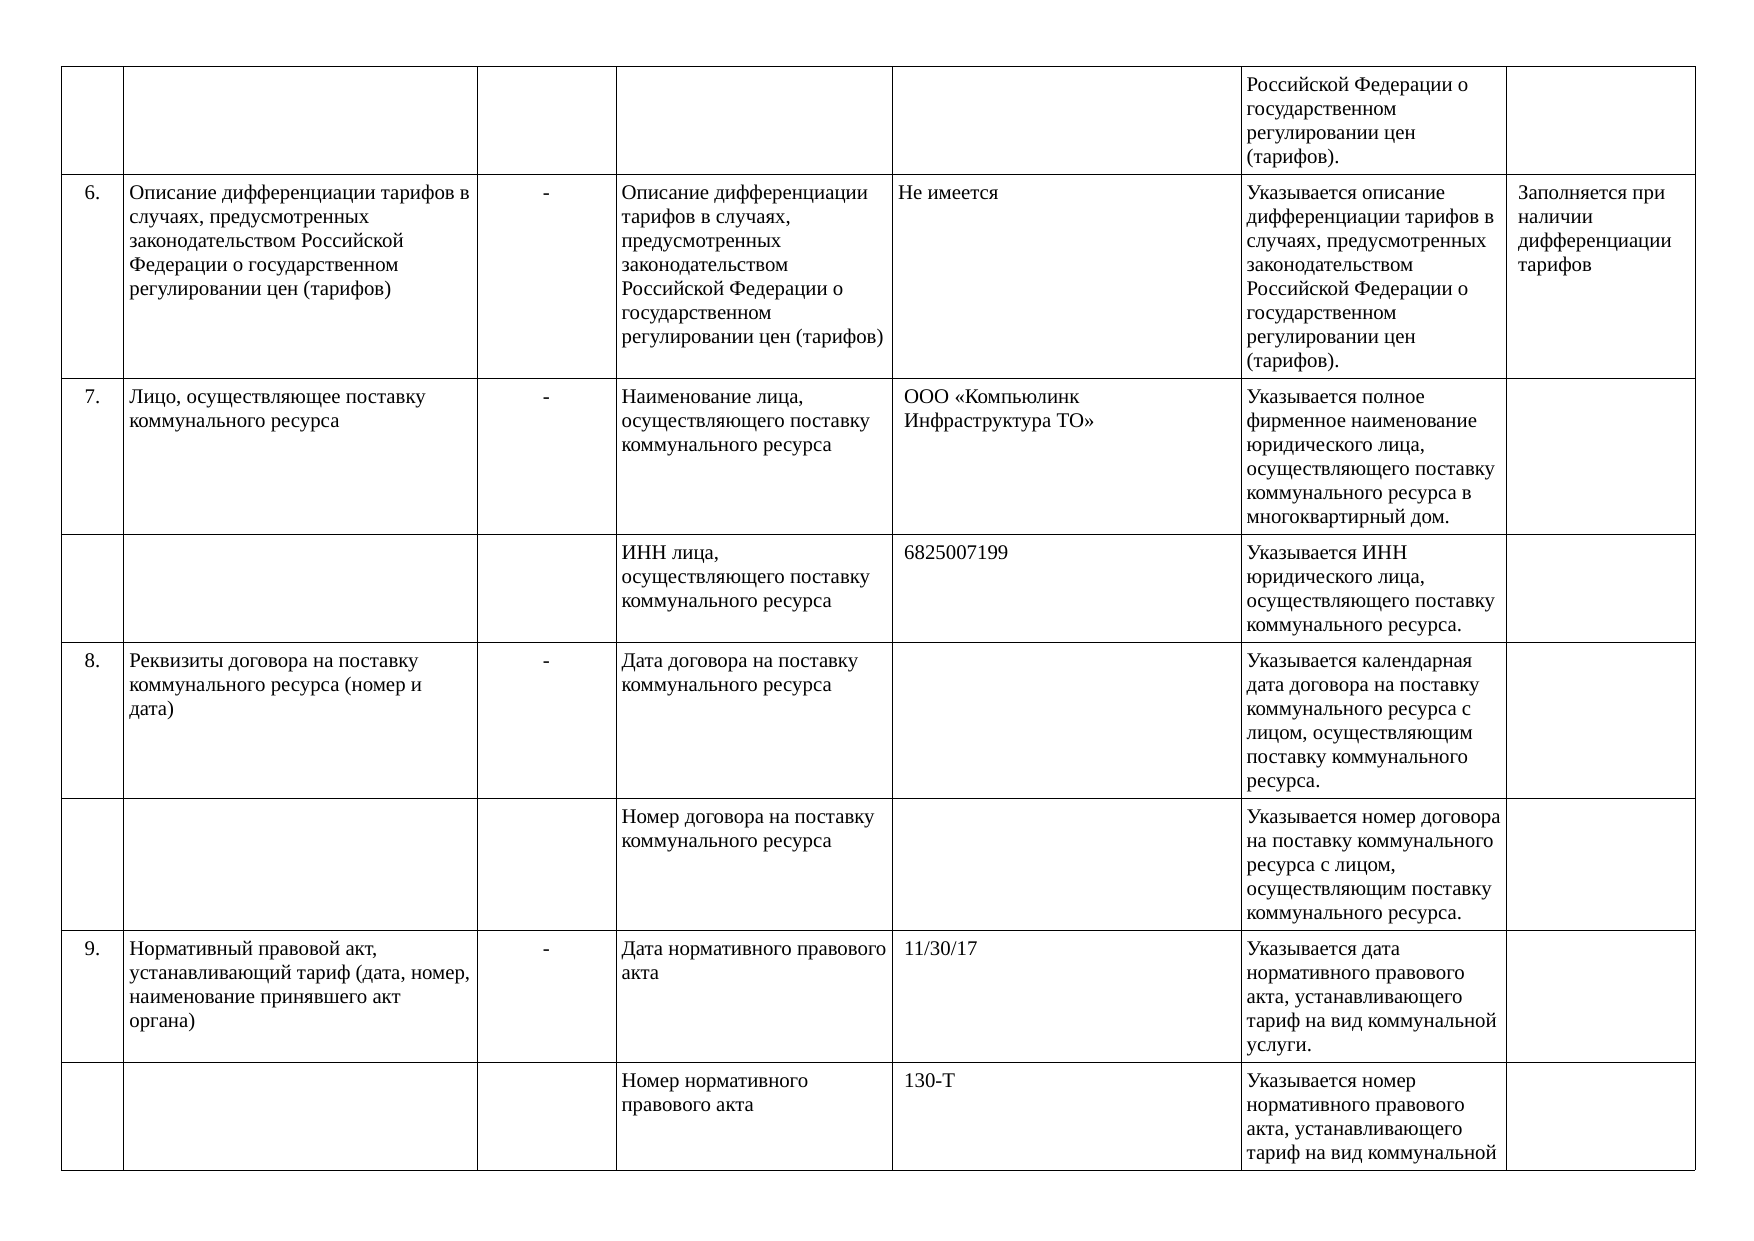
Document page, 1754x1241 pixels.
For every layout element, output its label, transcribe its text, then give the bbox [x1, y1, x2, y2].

table_cell [1507, 1063, 1695, 1169]
table_cell Указывается описание дифференциации тарифов в случаях, предусмотренных законодательством Российской Федерации о государственном регулировании цен (тарифов). [1242, 175, 1506, 378]
table_cell [1507, 379, 1695, 534]
table_cell [124, 1063, 477, 1169]
table_cell Указывается календарная дата договора на поставку коммунального ресурса с лицом, осуществляющим поставку коммунального ресурса. [1242, 643, 1506, 798]
table_cell [893, 643, 1241, 798]
table_cell Лицо, осуществляющее поставку коммунального ресурса [124, 379, 477, 534]
table_cell Номер нормативного правового акта [617, 1063, 892, 1169]
table_cell [62, 535, 123, 642]
table_cell Российской Федерации о государственном регулировании цен (тарифов). [1242, 67, 1506, 174]
table_cell Номер договора на поставку коммунального ресурса [617, 799, 892, 930]
table_cell 9. [62, 931, 123, 1062]
table_cell [893, 799, 1241, 930]
table_cell - [478, 379, 616, 534]
table_cell [124, 67, 477, 174]
table_cell [1507, 643, 1695, 798]
table_cell [124, 799, 477, 930]
table_cell Нормативный правовой акт, устанавливающий тариф (дата, номер, наименование принявшего акт органа) [124, 931, 477, 1062]
table_cell Заполняется при наличии дифференциации тарифов [1507, 175, 1695, 378]
table_cell [478, 67, 616, 174]
table_cell [478, 1063, 616, 1169]
table_cell Описание дифференциации тарифов в случаях, предусмотренных законодательством Российской Федерации о государственном регулировании цен (тарифов) [124, 175, 477, 378]
table_cell 130-Т [893, 1063, 1241, 1169]
table_cell [124, 535, 477, 642]
table_cell Указывается номер договора на поставку коммунального ресурса с лицом, осуществляющим поставку коммунального ресурса. [1242, 799, 1506, 930]
table_cell 1863,66 [893, 67, 1241, 174]
table_cell - [478, 175, 616, 378]
table_cell Указывается ИНН юридического лица, осуществляющего поставку коммунального ресурса. [1242, 535, 1506, 642]
table_cell [478, 799, 616, 930]
table_cell [62, 67, 123, 174]
table_cell Указывается дата нормативного правового акта, устанавливающего тариф на вид коммунальной услуги. [1242, 931, 1506, 1062]
table_cell ИНН лица, осуществляющего поставку коммунального ресурса [617, 535, 892, 642]
table_cell Не имеется [893, 175, 1241, 378]
table_cell [1507, 799, 1695, 930]
table_cell Реквизиты договора на поставку коммунального ресурса (номер и дата) [124, 643, 477, 798]
table_cell Указывается полное фирменное наименование юридического лица, осуществляющего поставку коммунального ресурса в многоквартирный дом. [1242, 379, 1506, 534]
table_cell - [478, 643, 616, 798]
table_cell [617, 67, 892, 174]
table_cell 6. [62, 175, 123, 378]
table_cell [1507, 535, 1695, 642]
table_cell Дата договора на поставку коммунального ресурса [617, 643, 892, 798]
table_cell 8. [62, 643, 123, 798]
table_cell 7. [62, 379, 123, 534]
table_cell 6825007199 [893, 535, 1241, 642]
table_cell - [478, 931, 616, 1062]
table_cell Дата нормативного правового акта [617, 931, 892, 1062]
table_cell [62, 1063, 123, 1169]
table_cell [1507, 931, 1695, 1062]
table_cell Наименование лица, осуществляющего поставку коммунального ресурса [617, 379, 892, 534]
table_cell ООО «Компьюлинк Инфраструктура ТО» [893, 379, 1241, 534]
table_cell Описание дифференциации тарифов в случаях, предусмотренных законодательством Российской Федерации о государственном регулировании цен (тарифов) [617, 175, 892, 378]
table_cell 30.11.17 [893, 931, 1241, 1062]
table_cell [1507, 67, 1695, 174]
table_cell Указывается номер нормативного правового акта, устанавливающего тариф на вид коммунальной [1242, 1063, 1506, 1169]
table_cell [62, 799, 123, 930]
table_cell [478, 535, 616, 642]
